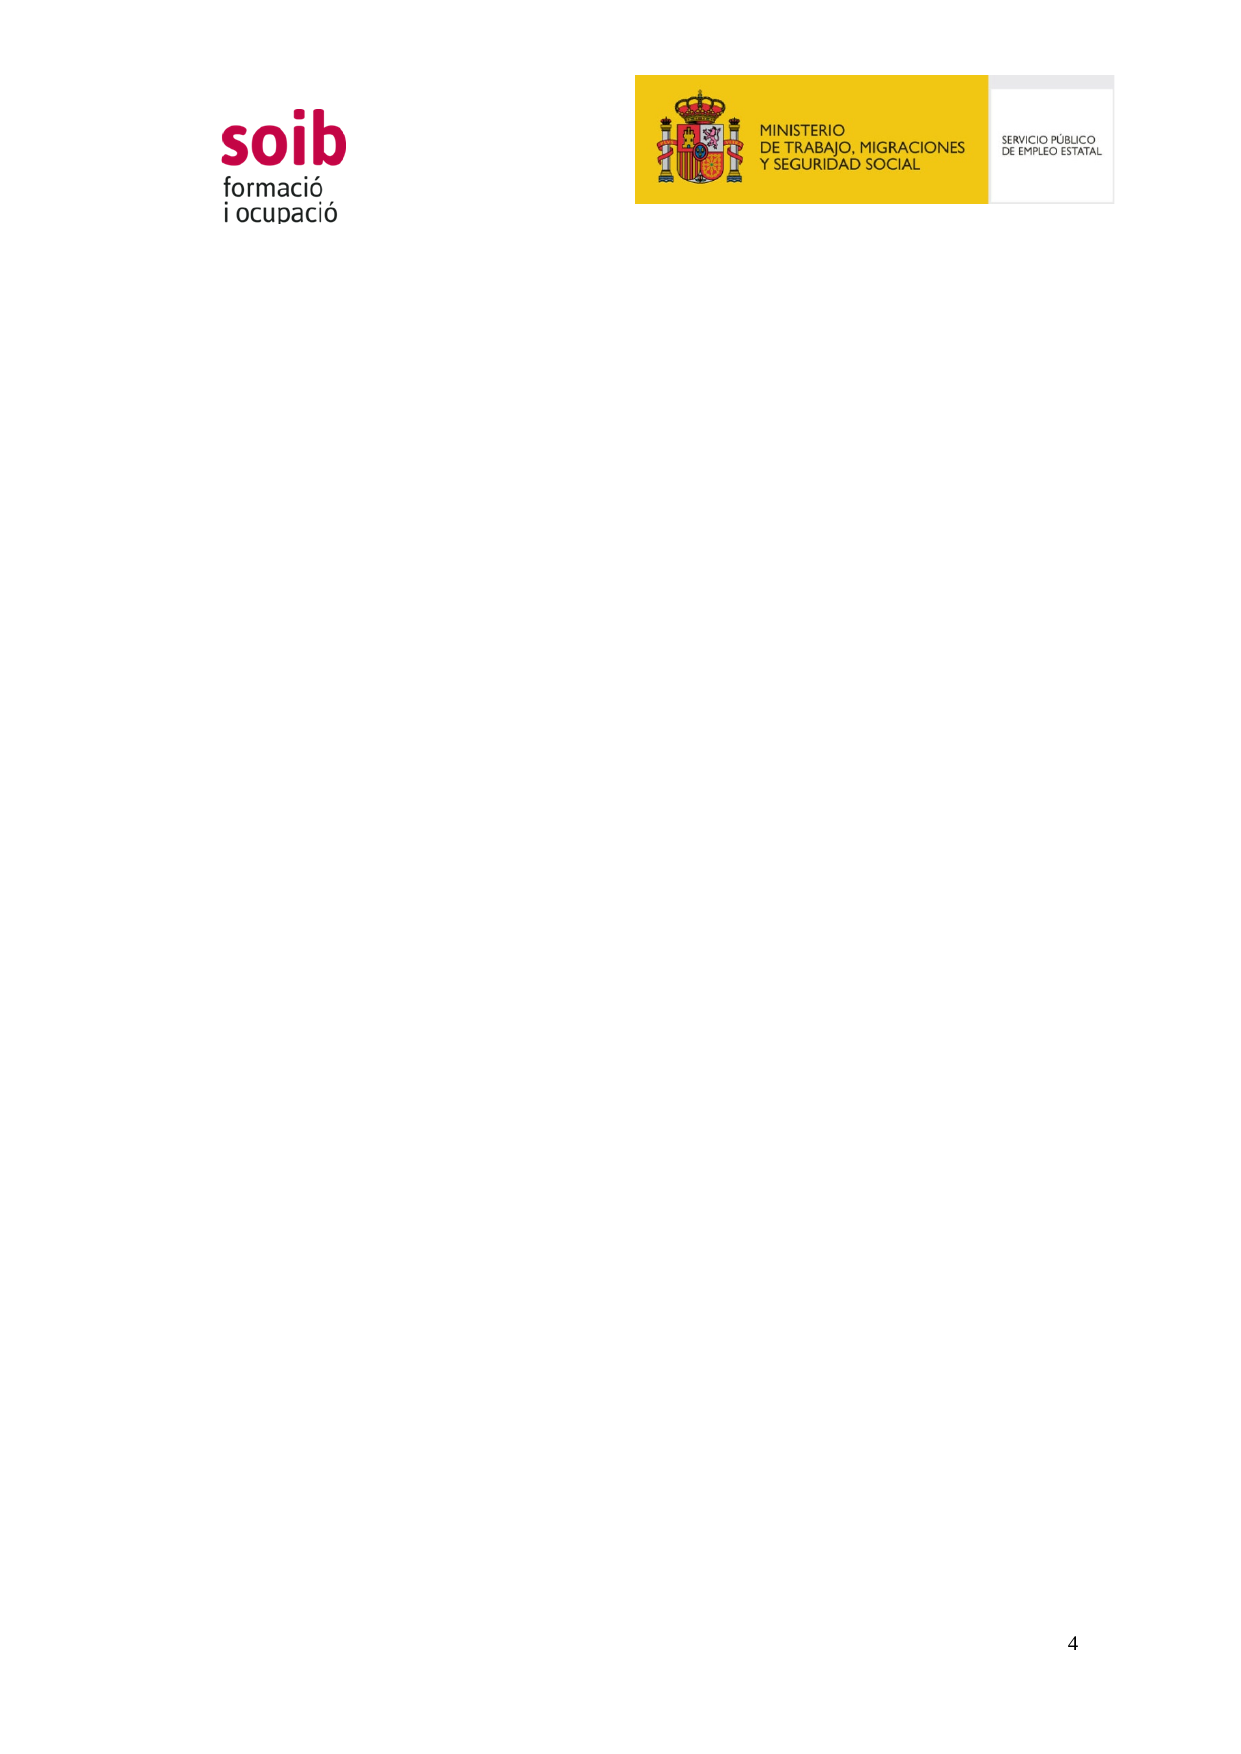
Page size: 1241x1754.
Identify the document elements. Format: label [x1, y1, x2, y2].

picture [635, 75, 1115, 204]
